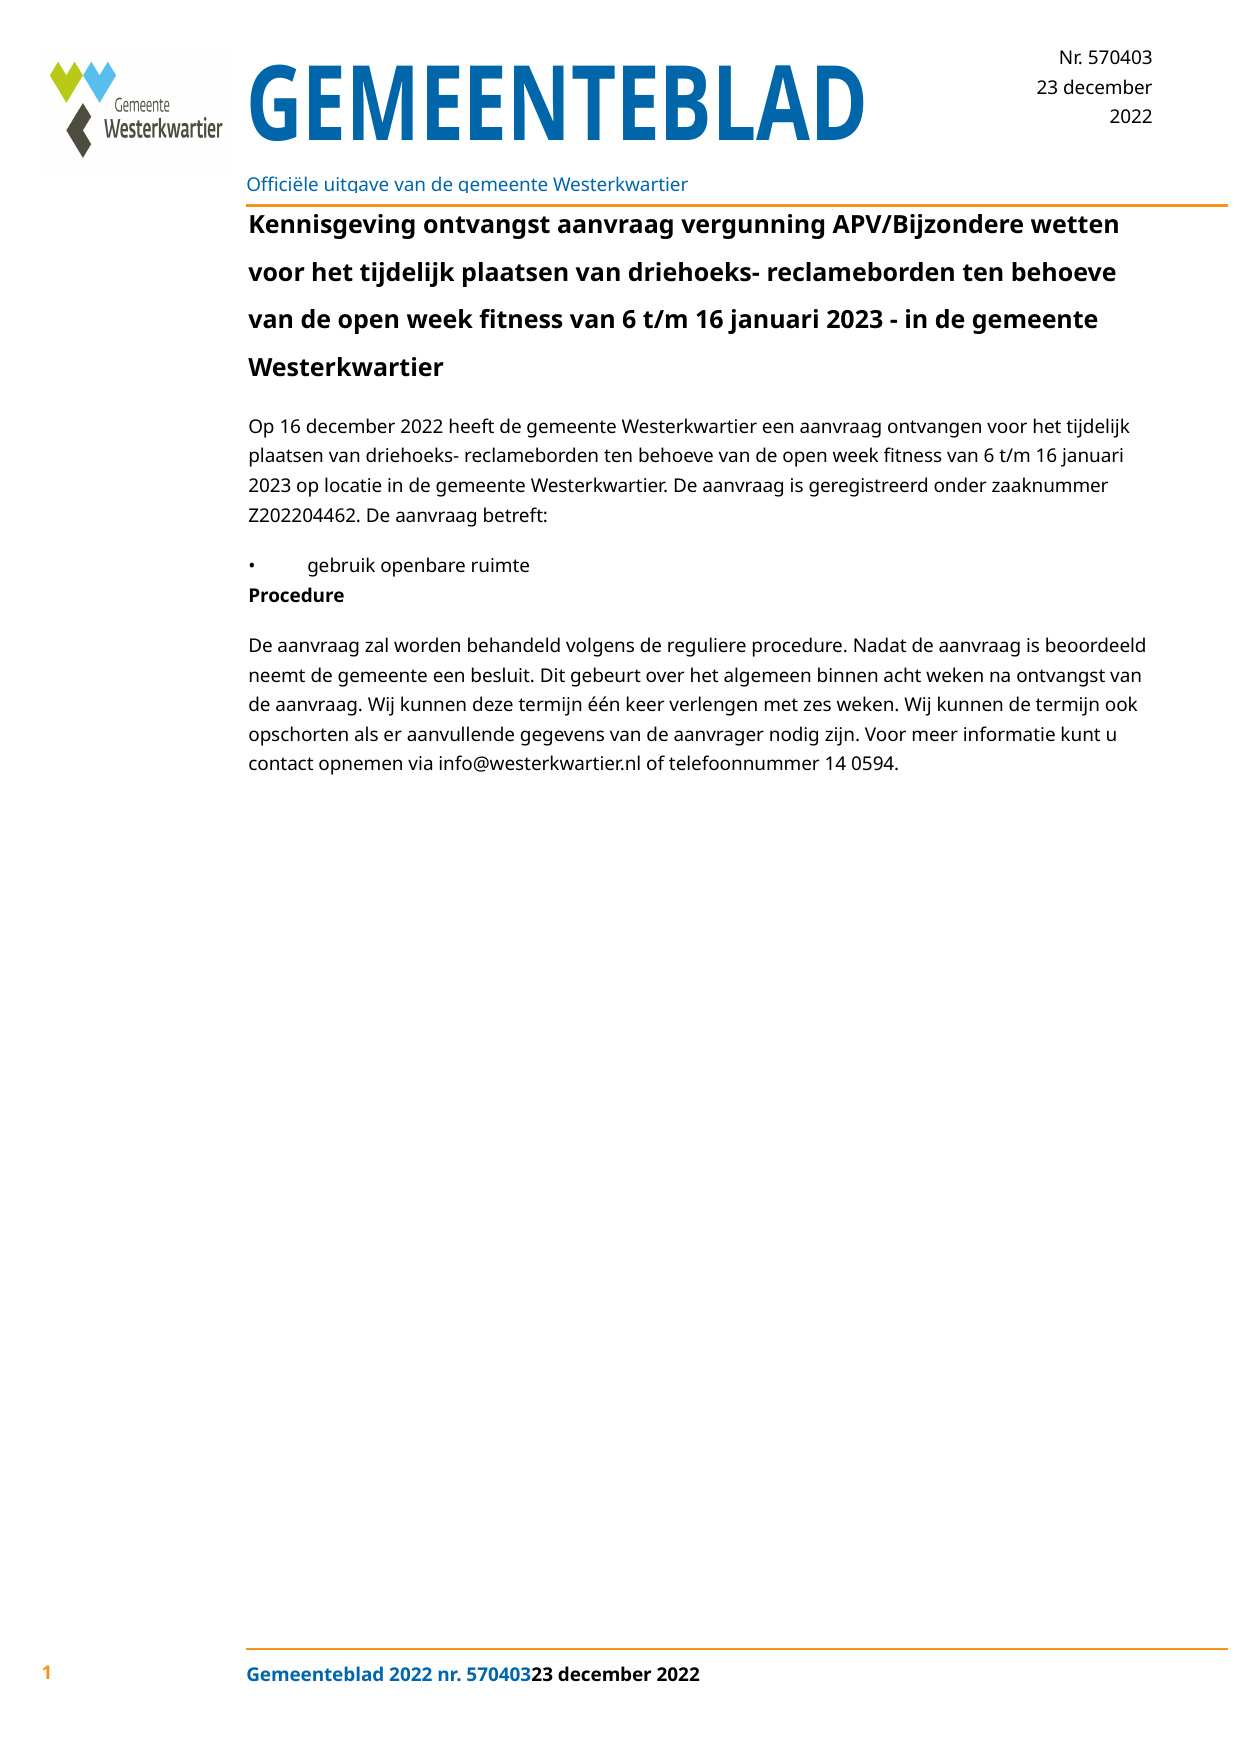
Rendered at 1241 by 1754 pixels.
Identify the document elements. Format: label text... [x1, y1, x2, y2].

text De aanvraag zal worden behandeld volgens de reguliere procedure. Nadat de aanvraag is beoordeeld neemt de gemeente een besluit. Dit gebeurt over het algemeen binnen acht weken na ontvangst van de aanvraag. Wij kunnen deze termijn één keer verlengen met zes weken. Wij kunnen de termijn ook opschorten als er aanvullende gegevens van de aanvrager nodig zijn. Voor meer informatie kunt u contact opnemen via info@westerkwartier.nl of telefoonnummer 14 0594. [248, 632, 1152, 776]
picture [41, 47, 231, 172]
text Procedure [248, 582, 1152, 608]
text Op 16 december 2022 heeft de gemeente Westerkwartier een aanvraag ontvangen voor het tijdelijk plaatsen van driehoeks- reclameborden ten behoeve van de open week fitness van 6 t/m 16 januari 2023 op locatie in de gemeente Westerkwartier. De aanvraag is geregistreerd onder zaaknummer Z202204462. De aanvraag betreft: [248, 413, 1152, 528]
text Kennisgeving ontvangst aanvraag vergunning APV/Bijzondere wetten voor het tijdelijk plaatsen van driehoeks- reclameborden ten behoeve van de open week fitness van 6 t/m 16 januari 2023 - in de gemeente Westerkwartier [248, 207, 1152, 384]
list gebruik openbare ruimte [248, 552, 1152, 578]
